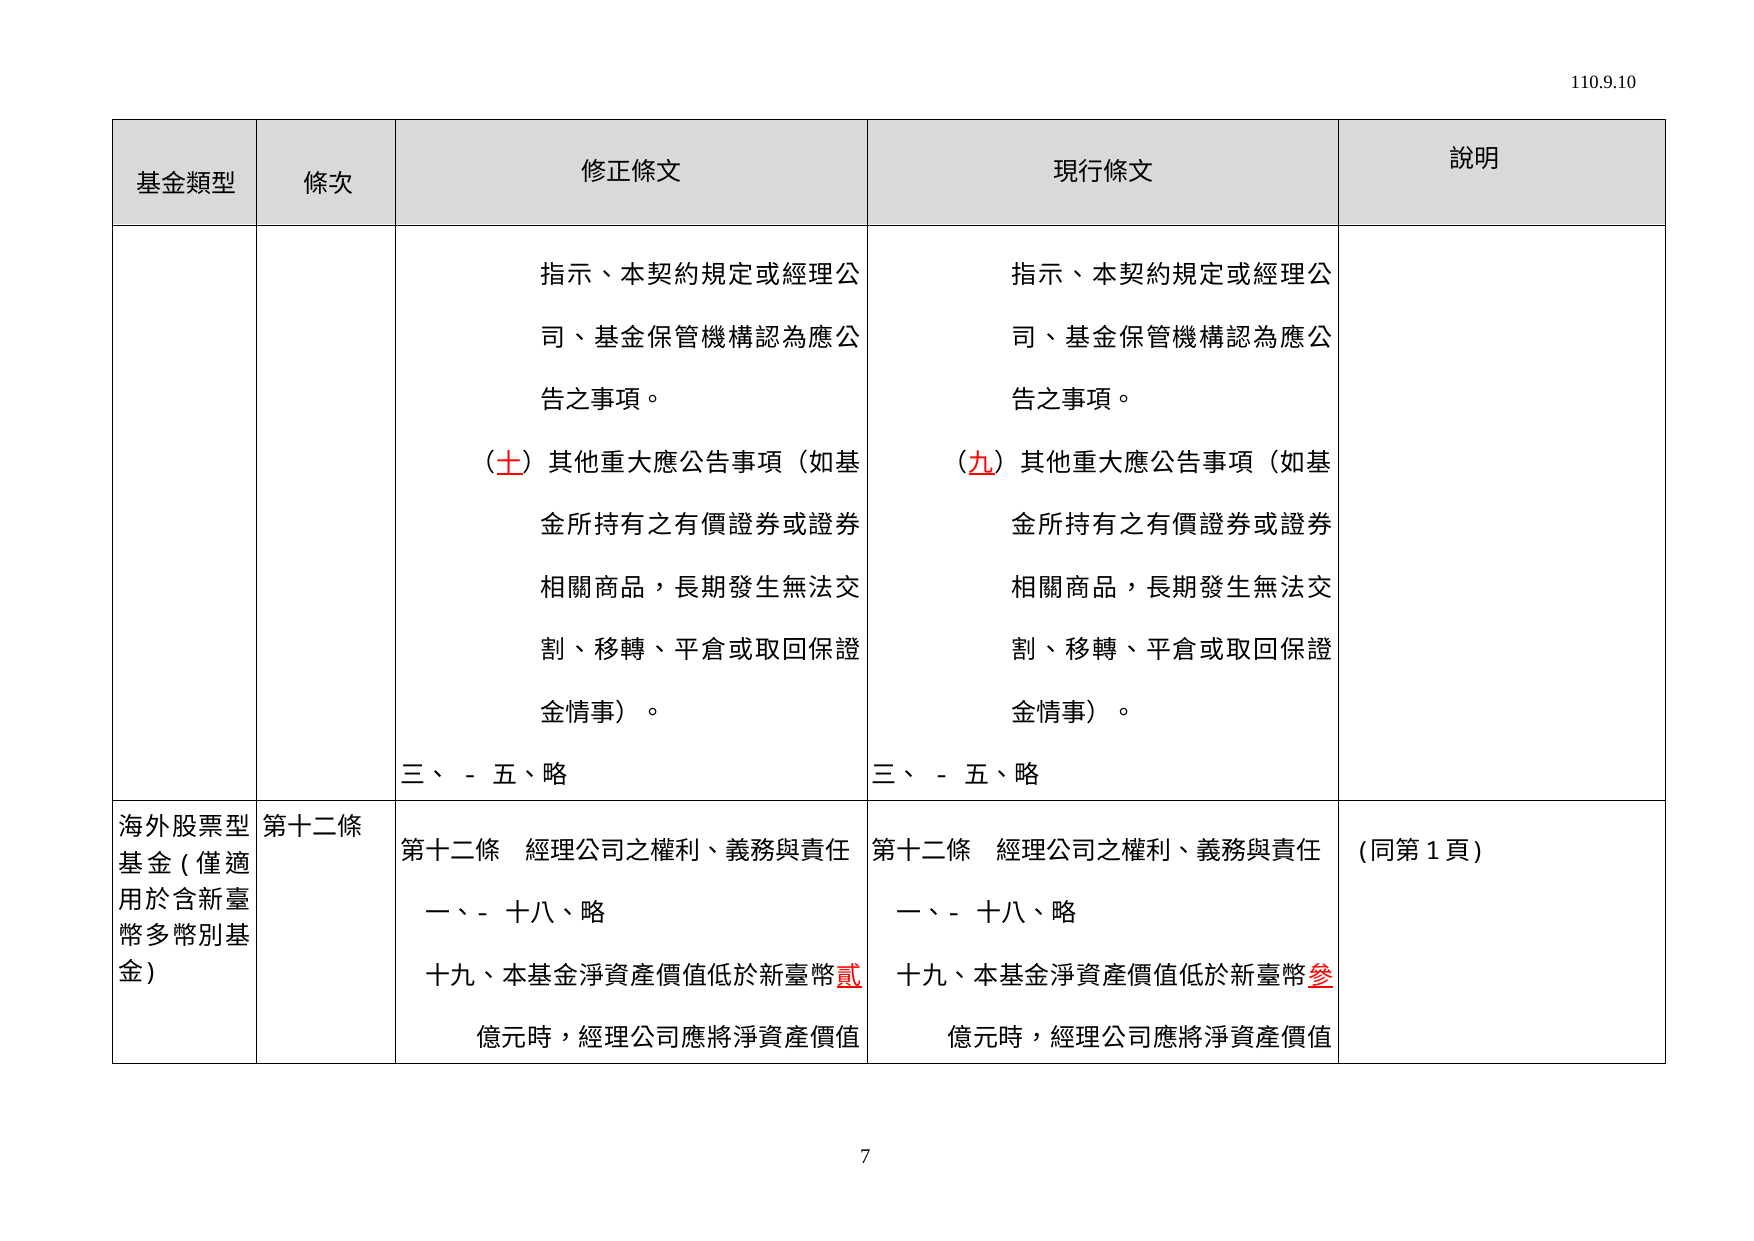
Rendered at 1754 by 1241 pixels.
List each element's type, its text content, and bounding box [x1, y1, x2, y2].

table_header 修正條文 [396, 120, 867, 224]
table_cell [1339, 226, 1665, 800]
table_cell 指示、本契約規定或經理公司、基金保管機構認為應公告之事項。 （九）其他重大應公告事項（如基金所持有之有價證券或證券相關商品，長期發生無法交割、移轉、平倉或取回保證金情事）。 三、 - 五、略 [868, 226, 1338, 800]
table_cell [113, 226, 256, 800]
table_header 說明 [1339, 120, 1665, 224]
table_cell 第十二條 經理公司之權利、義務與責任 一、- 十八、略 十九、本基金淨資產價值低於新臺幣貳億元時，經理公司應將淨資產價值 [396, 801, 867, 1063]
table_header 條次 [257, 120, 395, 224]
table_cell 指示、本契約規定或經理公司、基金保管機構認為應公告之事項。 （十）其他重大應公告事項（如基金所持有之有價證券或證券相關商品，長期發生無法交割、移轉、平倉或取回保證金情事）。 三、 - 五、略 [396, 226, 867, 800]
table_cell [257, 226, 395, 800]
table_header 基金類型 [113, 120, 256, 224]
table_header 現行條文 [868, 120, 1338, 224]
table_cell 海外股票型基金(僅適用於含新臺幣多幣別基金) [113, 801, 256, 1063]
table_cell 第十二條 經理公司之權利、義務與責任 一、- 十八、略 十九、本基金淨資產價值低於新臺幣參億元時，經理公司應將淨資產價值 [868, 801, 1338, 1063]
table_cell (同第1頁) [1339, 801, 1665, 1063]
table_cell 第十二條 [257, 801, 395, 1063]
